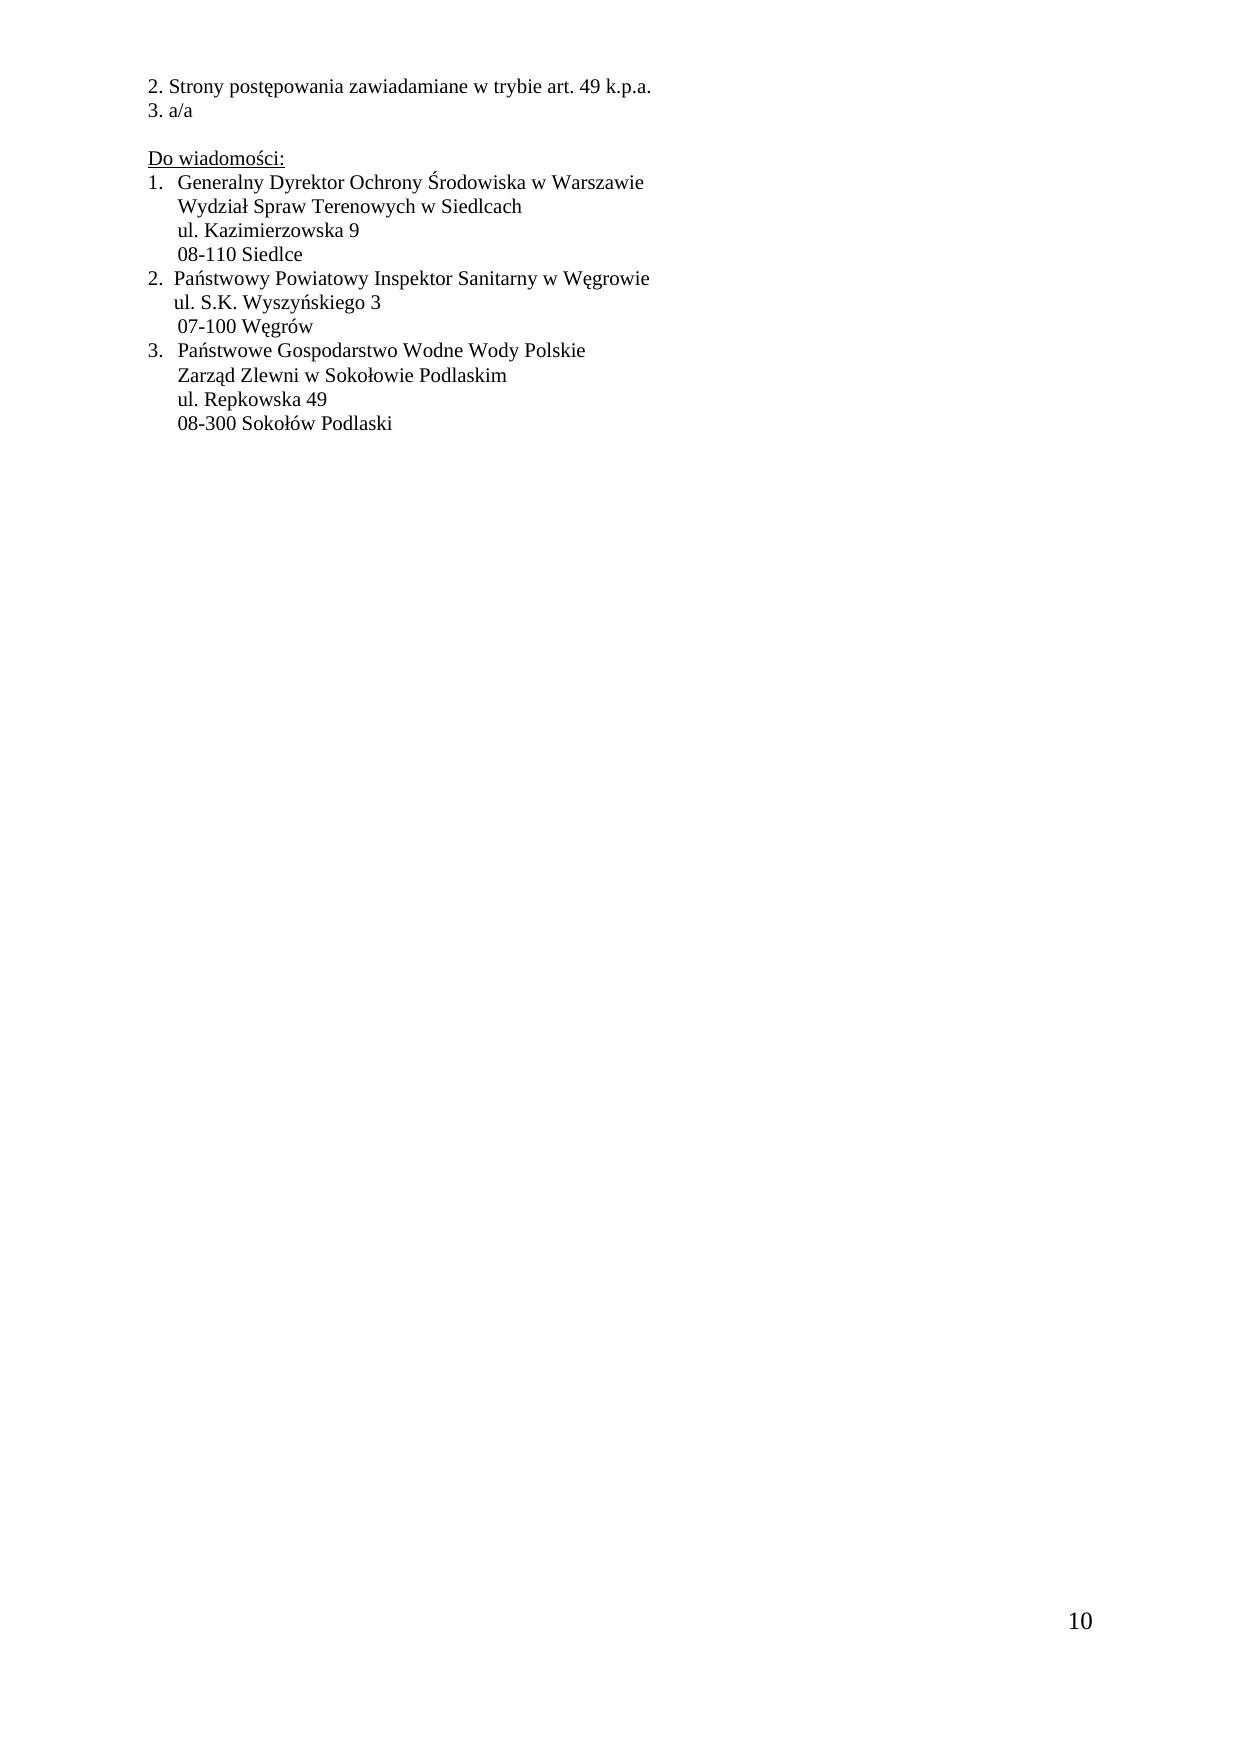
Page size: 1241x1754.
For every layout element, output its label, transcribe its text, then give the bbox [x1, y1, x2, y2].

text 07-100 Węgrów [148, 314, 1093, 338]
list ul. Kazimierzowska 9 [177, 218, 1093, 242]
text 2. Strony postępowania zawiadamiane w trybie art. 49 k.p.a. [148, 74, 1093, 98]
text ul. S.K. Wyszyńskiego 3 [148, 290, 1093, 314]
list 08-300 Sokołów Podlaski [148, 411, 1093, 435]
text 2. Państwowy Powiatowy Inspektor Sanitarny w Węgrowie [148, 266, 1093, 290]
list 08-110 Siedlce [177, 242, 1093, 266]
list Zarząd Zlewni w Sokołowie Podlaskim [148, 362, 1093, 387]
text 3. a/a [148, 98, 1093, 122]
list Generalny Dyrektor Ochrony Środowiska w Warszawie [148, 170, 1093, 194]
list Państwowe Gospodarstwo Wodne Wody Polskie [148, 338, 1093, 362]
text Do wiadomości: [148, 146, 1093, 170]
list ul. Repkowska 49 [148, 387, 1093, 411]
list Wydział Spraw Terenowych w Siedlcach [177, 194, 1093, 218]
